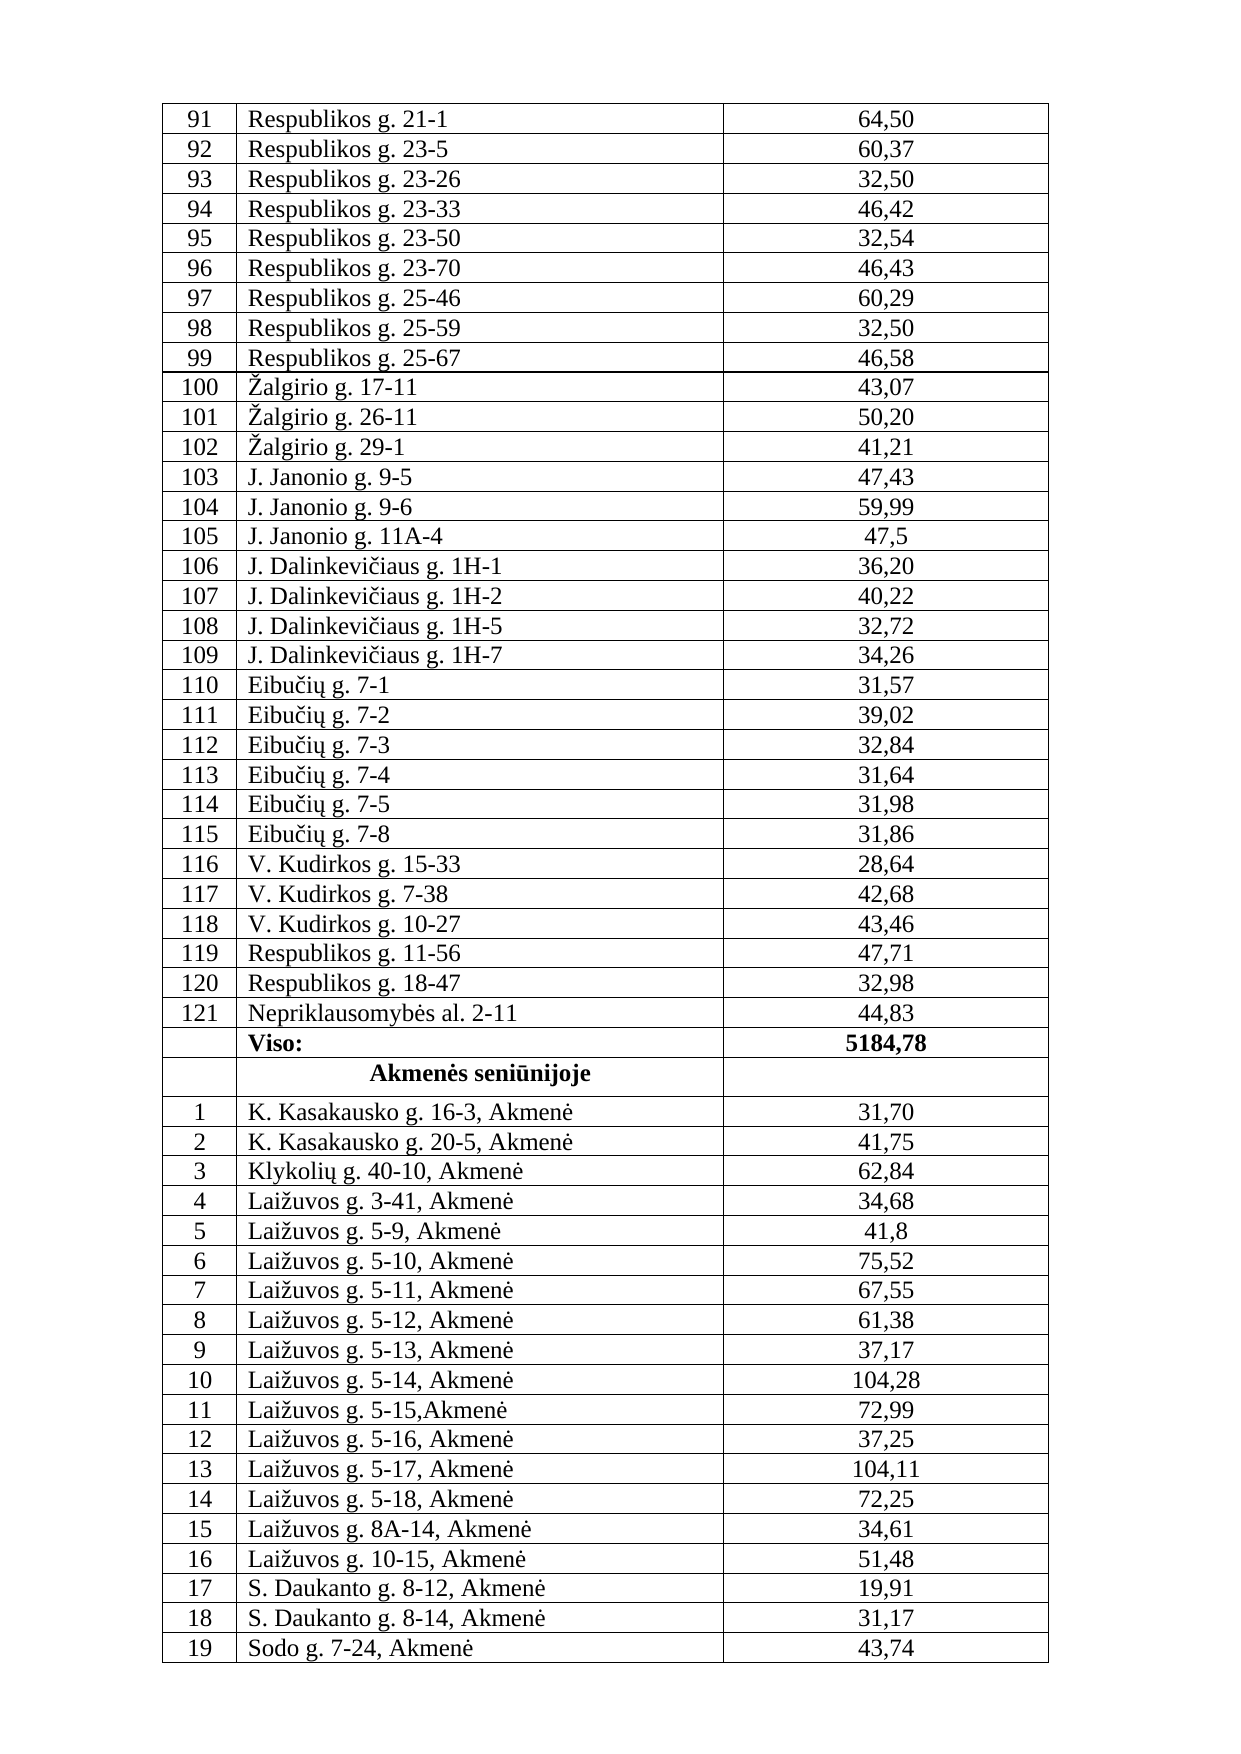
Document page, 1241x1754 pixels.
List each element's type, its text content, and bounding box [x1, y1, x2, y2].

table_cell 18 [163, 1603, 236, 1632]
table_cell 37,17 [724, 1335, 1048, 1364]
table_cell 75,52 [724, 1246, 1048, 1274]
table_cell J. Janonio g. 9-6 [237, 492, 723, 520]
table_cell 36,20 [724, 551, 1048, 580]
table_cell 60,37 [724, 134, 1048, 163]
table_cell Respublikos g. 18-47 [237, 968, 723, 997]
table_cell 95 [163, 224, 236, 252]
table_cell 9 [163, 1335, 236, 1364]
table_cell 51,48 [724, 1544, 1048, 1572]
table_cell J. Janonio g. 11A-4 [237, 521, 723, 550]
table_cell Eibučių g. 7-2 [237, 700, 723, 729]
table_cell 12 [163, 1425, 236, 1453]
table_cell 19,91 [724, 1574, 1048, 1602]
table_cell Eibučių g. 7-3 [237, 730, 723, 759]
table_cell 96 [163, 253, 236, 282]
table_cell 118 [163, 909, 236, 937]
table_cell 120 [163, 968, 236, 997]
table_cell Respublikos g. 25-59 [237, 313, 723, 342]
table_cell 121 [163, 998, 236, 1027]
table_cell 103 [163, 462, 236, 491]
table_cell 7 [163, 1276, 236, 1304]
table_cell 97 [163, 283, 236, 312]
table_cell 108 [163, 611, 236, 639]
table_cell 28,64 [724, 849, 1048, 878]
table_cell 32,50 [724, 313, 1048, 342]
table_cell 47,71 [724, 939, 1048, 967]
table_cell 4 [163, 1186, 236, 1215]
table_cell 32,72 [724, 611, 1048, 639]
table_cell V. Kudirkos g. 10-27 [237, 909, 723, 937]
table_cell 39,02 [724, 700, 1048, 729]
table_cell 62,84 [724, 1156, 1048, 1185]
table_cell 59,99 [724, 492, 1048, 520]
table_cell 32,98 [724, 968, 1048, 997]
table_cell 109 [163, 641, 236, 669]
table_cell 41,75 [724, 1127, 1048, 1155]
table_cell 31,86 [724, 819, 1048, 848]
table_cell S. Daukanto g. 8-12, Akmenė [237, 1574, 723, 1602]
table_cell 72,99 [724, 1395, 1048, 1423]
table_cell 114 [163, 790, 236, 818]
table_cell Laižuvos g. 5-12, Akmenė [237, 1305, 723, 1334]
table_cell 104 [163, 492, 236, 520]
table_cell Respublikos g. 23-5 [237, 134, 723, 163]
table_cell 31,64 [724, 760, 1048, 788]
table_cell J. Dalinkevičiaus g. 1H-1 [237, 551, 723, 580]
table_cell 105 [163, 521, 236, 550]
table_cell Respublikos g. 23-70 [237, 253, 723, 282]
table_cell Laižuvos g. 3-41, Akmenė [237, 1186, 723, 1215]
table_cell 50,20 [724, 402, 1048, 431]
table_cell 43,07 [724, 373, 1048, 401]
table_cell K. Kasakausko g. 20-5, Akmenė [237, 1127, 723, 1155]
table_cell Sodo g. 7-24, Akmenė [237, 1633, 723, 1662]
table_cell J. Janonio g. 9-5 [237, 462, 723, 491]
table_cell Laižuvos g. 8A-14, Akmenė [237, 1514, 723, 1543]
table_cell Respublikos g. 25-46 [237, 283, 723, 312]
table_cell Laižuvos g. 10-15, Akmenė [237, 1544, 723, 1572]
table_cell 93 [163, 164, 236, 193]
table_cell 119 [163, 939, 236, 967]
table_cell 117 [163, 879, 236, 908]
table_cell Laižuvos g. 5-13, Akmenė [237, 1335, 723, 1364]
table_cell 67,55 [724, 1276, 1048, 1304]
table_cell 92 [163, 134, 236, 163]
table_cell 46,42 [724, 194, 1048, 222]
table_cell 31,17 [724, 1603, 1048, 1632]
table_cell Respublikos g. 23-33 [237, 194, 723, 222]
table_cell 31,70 [724, 1097, 1048, 1126]
table_cell 5184,78 [724, 1028, 1048, 1057]
table_cell 110 [163, 670, 236, 699]
table_cell Nepriklausomybės al. 2-11 [237, 998, 723, 1027]
table_cell 10 [163, 1365, 236, 1394]
table_cell 60,29 [724, 283, 1048, 312]
table_cell 34,26 [724, 641, 1048, 669]
table_cell Respublikos g. 23-26 [237, 164, 723, 193]
table_cell 64,50 [724, 104, 1048, 133]
table_cell 104,11 [724, 1454, 1048, 1483]
table_cell 16 [163, 1544, 236, 1572]
table_cell Laižuvos g. 5-18, Akmenė [237, 1484, 723, 1513]
table_cell 43,74 [724, 1633, 1048, 1662]
table_cell 5 [163, 1216, 236, 1245]
table_cell Klykolių g. 40-10, Akmenė [237, 1156, 723, 1185]
table_cell 34,68 [724, 1186, 1048, 1215]
table_cell Laižuvos g. 5-14, Akmenė [237, 1365, 723, 1394]
table_cell K. Kasakausko g. 16-3, Akmenė [237, 1097, 723, 1126]
table_cell 46,43 [724, 253, 1048, 282]
table_cell 41,21 [724, 432, 1048, 461]
table_cell 6 [163, 1246, 236, 1274]
table_cell S. Daukanto g. 8-14, Akmenė [237, 1603, 723, 1632]
table_cell 41,8 [724, 1216, 1048, 1245]
table_cell Eibučių g. 7-8 [237, 819, 723, 848]
table_cell 91 [163, 104, 236, 133]
table_cell 37,25 [724, 1425, 1048, 1453]
table_cell Respublikos g. 25-67 [237, 343, 723, 371]
table_cell Respublikos g. 23-50 [237, 224, 723, 252]
table_cell 116 [163, 849, 236, 878]
table_cell [163, 1058, 236, 1096]
table_cell 15 [163, 1514, 236, 1543]
table_cell [163, 1028, 236, 1057]
table_cell 44,83 [724, 998, 1048, 1027]
table_cell 14 [163, 1484, 236, 1513]
table_cell V. Kudirkos g. 7-38 [237, 879, 723, 908]
table_cell V. Kudirkos g. 15-33 [237, 849, 723, 878]
table_cell 32,84 [724, 730, 1048, 759]
table_cell 17 [163, 1574, 236, 1602]
table_cell 1 [163, 1097, 236, 1126]
table_cell 32,54 [724, 224, 1048, 252]
table_cell 32,50 [724, 164, 1048, 193]
table_cell Laižuvos g. 5-10, Akmenė [237, 1246, 723, 1274]
table_cell 101 [163, 402, 236, 431]
table_cell Akmenės seniūnijoje [237, 1058, 723, 1096]
table_cell Laižuvos g. 5-9, Akmenė [237, 1216, 723, 1245]
table_cell 100 [163, 373, 236, 401]
table_cell 40,22 [724, 581, 1048, 610]
table_cell 47,5 [724, 521, 1048, 550]
table_cell 112 [163, 730, 236, 759]
table_cell 31,57 [724, 670, 1048, 699]
table_cell 8 [163, 1305, 236, 1334]
table_cell 13 [163, 1454, 236, 1483]
table_cell 2 [163, 1127, 236, 1155]
table_cell 42,68 [724, 879, 1048, 908]
table_cell 46,58 [724, 343, 1048, 371]
table_cell Žalgirio g. 26-11 [237, 402, 723, 431]
table_cell 99 [163, 343, 236, 371]
table_cell Laižuvos g. 5-15,Akmenė [237, 1395, 723, 1423]
table_cell J. Dalinkevičiaus g. 1H-7 [237, 641, 723, 669]
table_cell J. Dalinkevičiaus g. 1H-5 [237, 611, 723, 639]
table_cell 31,98 [724, 790, 1048, 818]
table_cell Laižuvos g. 5-11, Akmenė [237, 1276, 723, 1304]
table_cell 43,46 [724, 909, 1048, 937]
table_cell 61,38 [724, 1305, 1048, 1334]
table_cell Respublikos g. 21-1 [237, 104, 723, 133]
table_cell 47,43 [724, 462, 1048, 491]
table_cell Laižuvos g. 5-16, Akmenė [237, 1425, 723, 1453]
table_cell 111 [163, 700, 236, 729]
table_cell 104,28 [724, 1365, 1048, 1394]
table_cell 3 [163, 1156, 236, 1185]
table_cell Eibučių g. 7-5 [237, 790, 723, 818]
table_cell 98 [163, 313, 236, 342]
table_cell 107 [163, 581, 236, 610]
table_cell 113 [163, 760, 236, 788]
table_cell Eibučių g. 7-4 [237, 760, 723, 788]
table_cell Respublikos g. 11-56 [237, 939, 723, 967]
table_cell 34,61 [724, 1514, 1048, 1543]
table_cell 72,25 [724, 1484, 1048, 1513]
table_cell 11 [163, 1395, 236, 1423]
table_cell 94 [163, 194, 236, 222]
table_cell [724, 1058, 1048, 1096]
table_cell Viso: [237, 1028, 723, 1057]
table_cell Žalgirio g. 29-1 [237, 432, 723, 461]
table_cell 106 [163, 551, 236, 580]
table_cell 19 [163, 1633, 236, 1662]
table_cell Eibučių g. 7-1 [237, 670, 723, 699]
table_cell Laižuvos g. 5-17, Akmenė [237, 1454, 723, 1483]
table_cell 102 [163, 432, 236, 461]
table_cell Žalgirio g. 17-11 [237, 373, 723, 401]
table_cell 115 [163, 819, 236, 848]
table_cell J. Dalinkevičiaus g. 1H-2 [237, 581, 723, 610]
